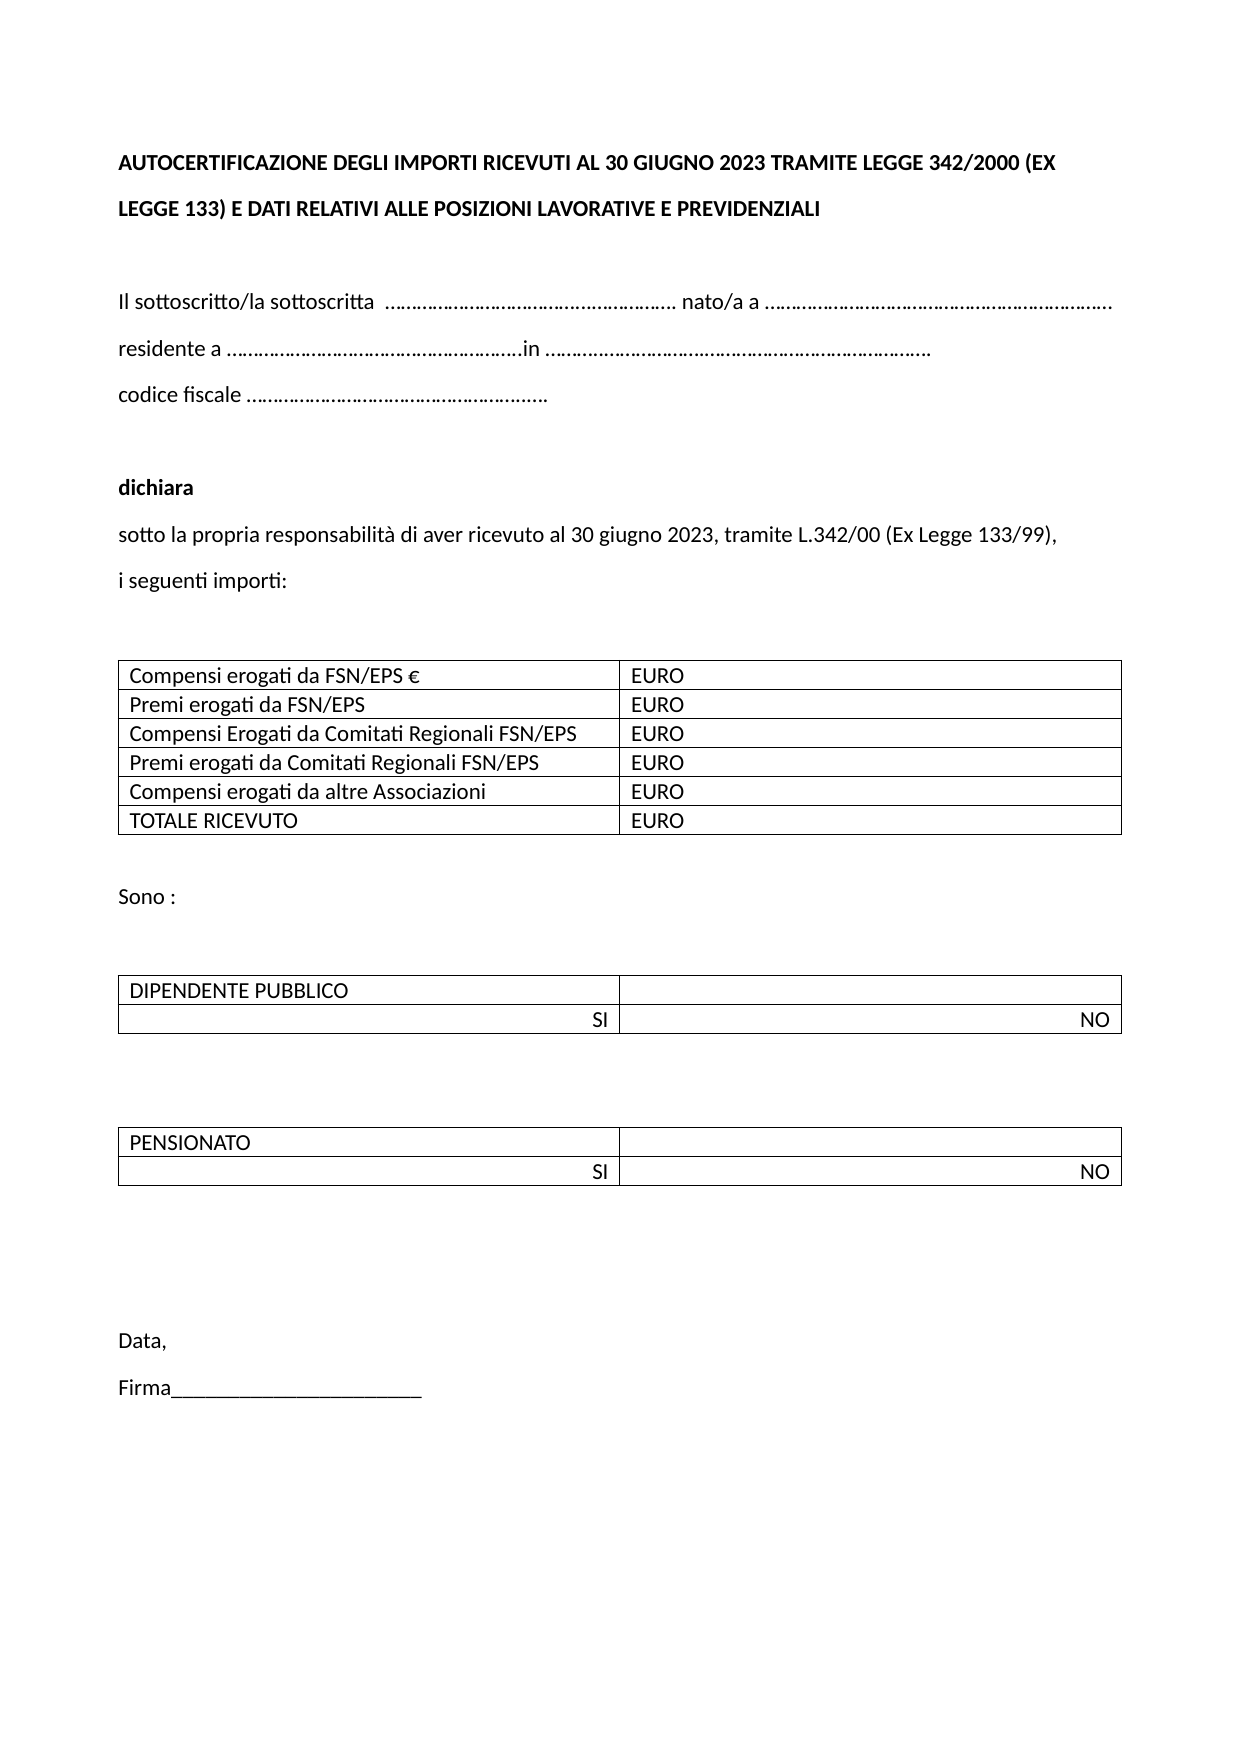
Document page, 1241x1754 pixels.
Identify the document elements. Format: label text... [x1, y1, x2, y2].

table_header DIPENDENTE PUBBLICO [119, 976, 619, 1004]
table_cell Premi erogati da Comitati Regionali FSN/EPS [119, 748, 619, 776]
table_cell NO [620, 1005, 1121, 1033]
text i seguenti importi: [118, 567, 1122, 595]
text Sono : [118, 882, 1122, 910]
text AUTOCERTIFICAZIONE DEGLI IMPORTI RICEVUTI AL 30 GIUGNO 2023 TRAMITE LEGGE 342/2000 (EX [118, 148, 1122, 176]
text codice fiscale ……………………………………………..…. [118, 380, 1122, 408]
table_cell Compensi Erogati da Comitati Regionali FSN/EPS [119, 719, 619, 747]
table_cell TOTALE RICEVUTO [119, 806, 619, 834]
table_cell Premi erogati da FSN/EPS [119, 690, 619, 718]
text dichiara [118, 473, 1122, 502]
table_cell EURO [620, 719, 1121, 747]
table_header [620, 1128, 1121, 1156]
text LEGGE 133) E DATI RELATIVI ALLE POSIZIONI LAVORATIVE E PREVIDENZIALI [118, 194, 1122, 222]
text Firma______________________ [118, 1373, 1122, 1401]
text sotto la propria responsabilità di aver ricevuto al 30 giugno 2023, tramite L.342/00 (Ex Legge 133/99), [118, 520, 1122, 548]
table_header [620, 976, 1121, 1004]
table_cell NO [620, 1157, 1121, 1185]
table_cell EURO [620, 748, 1121, 776]
table_header Compensi erogati da FSN/EPS € [119, 661, 619, 689]
table_cell SI [119, 1157, 619, 1185]
table_cell EURO [620, 777, 1121, 805]
text Data, [118, 1326, 1122, 1354]
text residente a ………………………………………………..in ………..……………….……………………………………. [118, 334, 1122, 362]
table_header PENSIONATO [119, 1128, 619, 1156]
table_header EURO [620, 661, 1121, 689]
table_cell EURO [620, 806, 1121, 834]
table_cell SI [119, 1005, 619, 1033]
table_cell EURO [620, 690, 1121, 718]
text Il sottoscritto/la sottoscritta ………………………………...……………. nato/a a ………………………………………………………… [118, 287, 1122, 315]
table_cell Compensi erogati da altre Associazioni [119, 777, 619, 805]
